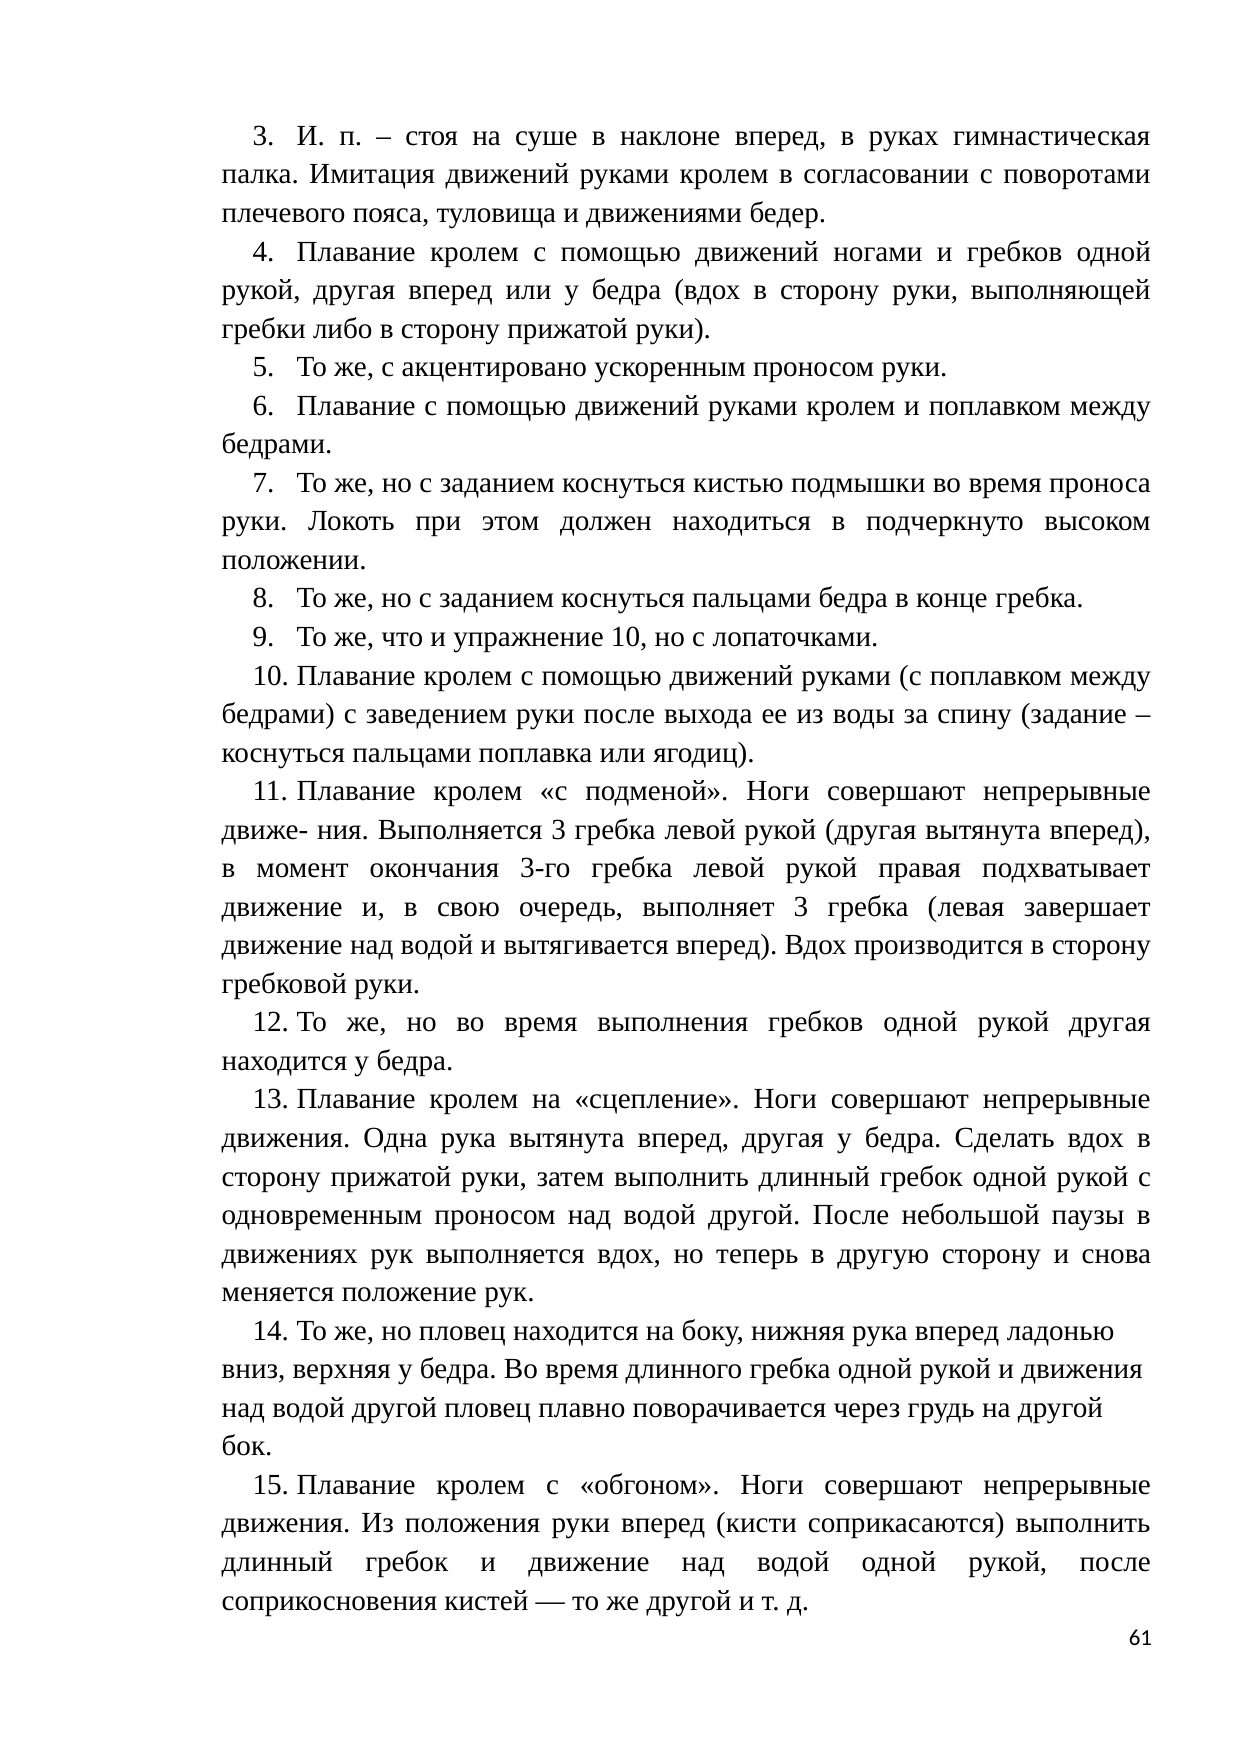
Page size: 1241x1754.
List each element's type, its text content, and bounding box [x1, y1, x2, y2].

list Плавание кролем с «обгоном». Ноги совершают непрерывные движения. Из положения руки вперед (кисти соприкасаются) выполнить длинный гребок и движение над водой одной рукой, после соприкосновения кистей — то же другой и т. д. [177, 1467, 1152, 1616]
list То же, с акцентировано ускоренным проносом руки. [177, 349, 1152, 383]
list То же, но с заданием коснуться пальцами бедра в конце гребка. [177, 581, 1152, 614]
list Плавание кролем с помощью движений руками (с поплавком между бедрами) с заведением руки после выхода ее из воды за спину (задание – коснуться пальцами поплавка или ягодиц). [177, 658, 1152, 768]
list Плавание кролем «с подменой». Ноги совершают непрерывные движе- ния. Выполняется 3 гребка левой рукой (другая вытянута вперед), в момент окончания 3-го гребка левой рукой правая подхватывает движение и, в свою очередь, выполняет 3 гребка (левая завершает движение над водой и вытягивается вперед). Вдох производится в сторону гребковой руки. [177, 773, 1152, 999]
list Плавание кролем на «сцепление». Ноги совершают непрерывные движения. Одна рука вытянута вперед, другая у бедра. Сделать вдох в сторону прижатой руки, затем выполнить длинный гребок одной рукой с одновременным проносом над водой другой. После небольшой паузы в движениях рук выполняется вдох, но теперь в другую сторону и снова меняется положение рук. [177, 1082, 1152, 1308]
list То же, что и упражнение 10, но с лопаточками. [177, 619, 1152, 653]
list То же, но во время выполнения гребков одной рукой другая находится у бедра. [177, 1004, 1152, 1077]
list То же, но пловец находится на боку, нижняя рука вперед ладонью вниз, верхняя у бедра. Во время длинного гребка одной рукой и движения над водой другой пловец плавно поворачивается через грудь на другой бок. [177, 1313, 1152, 1462]
list Плавание с помощью движений руками кролем и поплавком между бедрами. [177, 388, 1152, 460]
list То же, но с заданием коснуться кистью подмышки во время проноса руки. Локоть при этом должен находиться в подчеркнуто высоком положении. [177, 465, 1152, 576]
list Плавание кролем с помощью движений ногами и гребков одной рукой, другая вперед или у бедра (вдох в сторону руки, выполняющей гребки либо в сторону прижатой руки). [177, 234, 1152, 344]
list И. п. – стоя на суше в наклоне вперед, в руках гимнастическая палка. Имитация движений руками кролем в согласовании с поворотами плечевого пояса, туловища и движениями бедер. [177, 118, 1152, 229]
